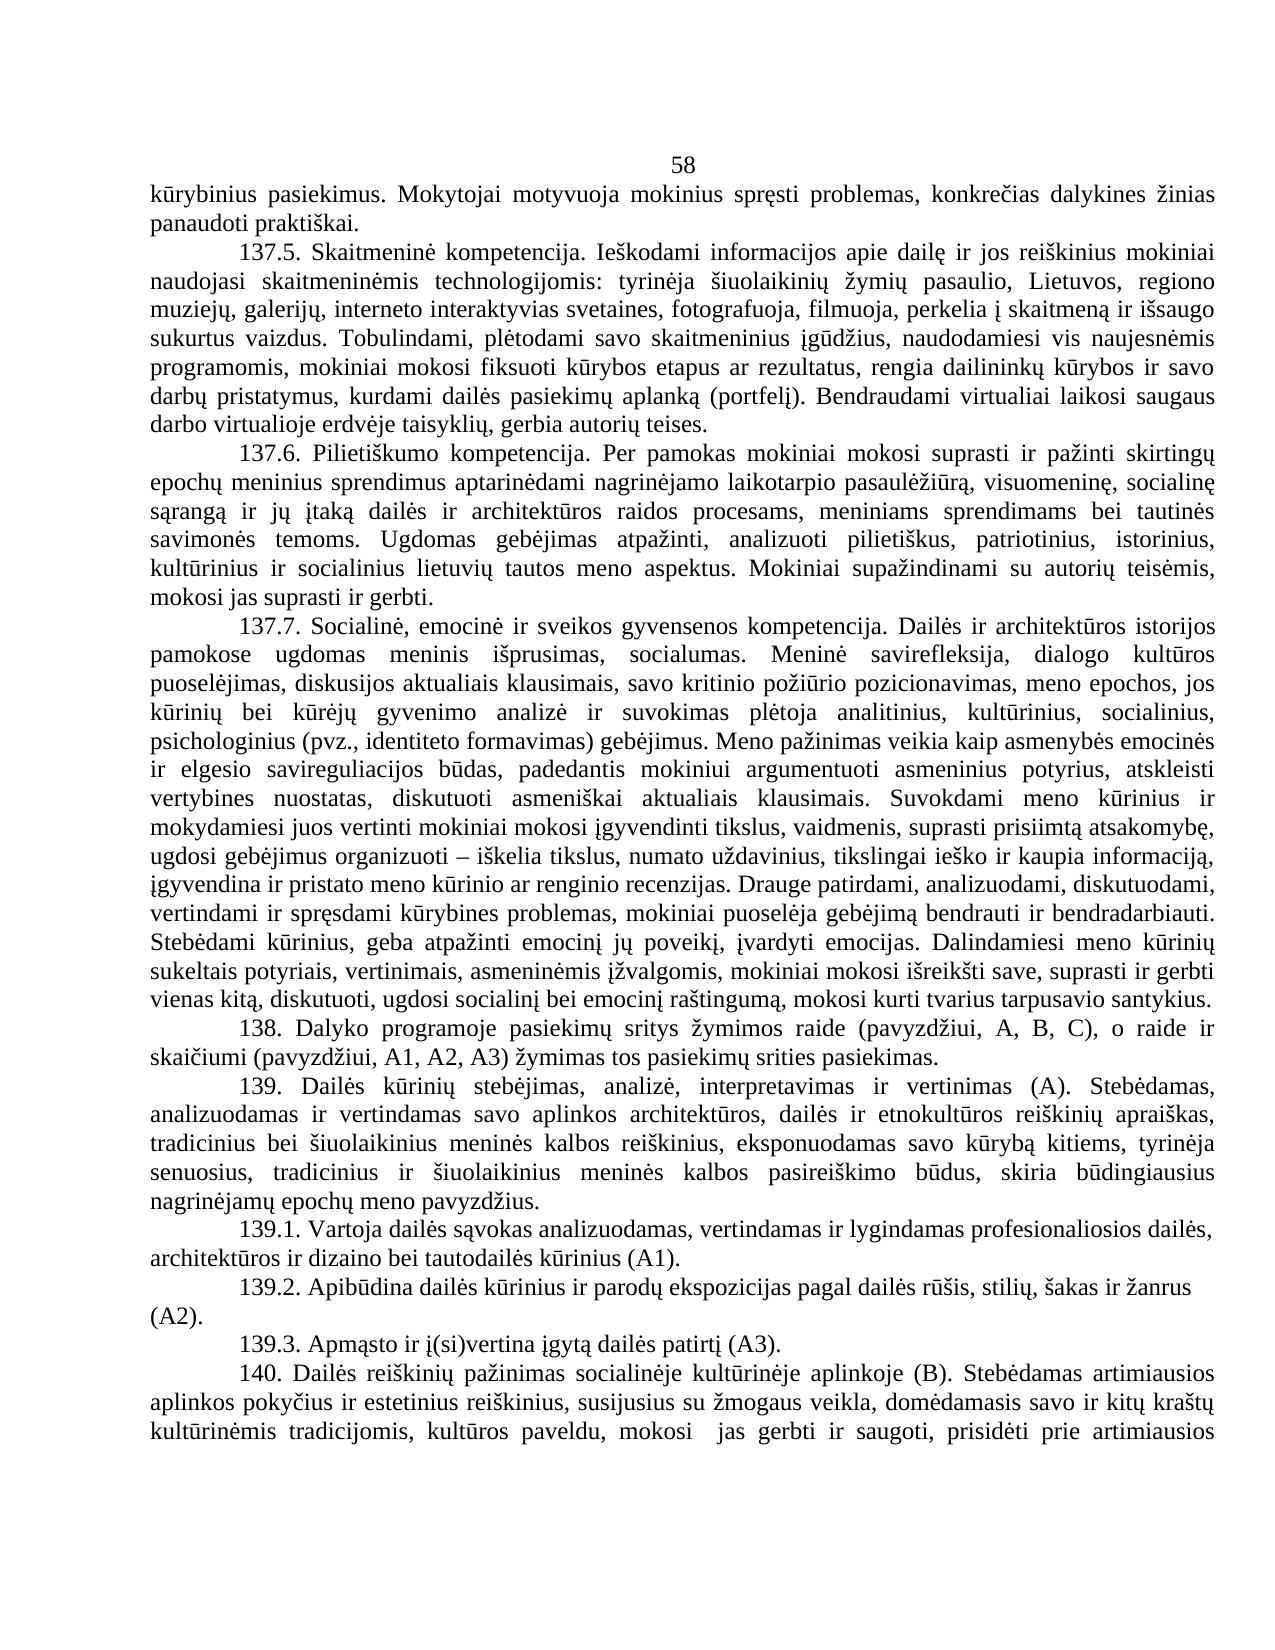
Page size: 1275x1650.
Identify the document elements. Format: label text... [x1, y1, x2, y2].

text 139.1. Vartoja dailės sąvokas analizuodamas, vertindamas ir lygindamas profesionaliosios dailės, architektūros ir dizaino bei tautodailės kūrinius (A1). [150, 1214, 1216, 1272]
text 139. Dailės kūrinių stebėjimas, analizė, interpretavimas ir vertinimas (A). Stebėdamas, analizuodamas ir vertindamas savo aplinkos architektūros, dailės ir etnokultūros reiškinių apraiškas, tradicinius bei šiuolaikinius meninės kalbos reiškinius, eksponuodamas savo kūrybą kitiems, tyrinėja senuosius, tradicinius ir šiuolaikinius meninės kalbos pasireiškimo būdus, skiria būdingiausius nagrinėjamų epochų meno pavyzdžius. [150, 1071, 1216, 1214]
text kūrybinius pasiekimus. Mokytojai motyvuoja mokinius spręsti problemas, konkrečias dalykines žinias panaudoti praktiškai. [150, 179, 1216, 237]
text 138. Dalyko programoje pasiekimų sritys žymimos raide (pavyzdžiui, A, B, C), o raide ir skaičiumi (pavyzdžiui, A1, A2, A3) žymimas tos pasiekimų srities pasiekimas. [150, 1013, 1216, 1071]
text 137.6. Pilietiškumo kompetencija. Per pamokas mokiniai mokosi suprasti ir pažinti skirtingų epochų meninius sprendimus aptarinėdami nagrinėjamo laikotarpio pasaulėžiūrą, visuomeninę, socialinę sąrangą ir jų įtaką dailės ir architektūros raidos procesams, meniniams sprendimams bei tautinės savimonės temoms. Ugdomas gebėjimas atpažinti, analizuoti pilietiškus, patriotinius, istorinius, kultūrinius ir socialinius lietuvių tautos meno aspektus. Mokiniai supažindinami su autorių teisėmis, mokosi jas suprasti ir gerbti. [150, 438, 1216, 611]
text 137.5. Skaitmeninė kompetencija. Ieškodami informacijos apie dailę ir jos reiškinius mokiniai naudojasi skaitmeninėmis technologijomis: tyrinėja šiuolaikinių žymių pasaulio, Lietuvos, regiono muziejų, galerijų, interneto interaktyvias svetaines, fotografuoja, filmuoja, perkelia į skaitmeną ir išsaugo sukurtus vaizdus. Tobulindami, plėtodami savo skaitmeninius įgūdžius, naudodamiesi vis naujesnėmis programomis, mokiniai mokosi fiksuoti kūrybos etapus ar rezultatus, rengia dailininkų kūrybos ir savo darbų pristatymus, kurdami dailės pasiekimų aplanką (portfelį). Bendraudami virtualiai laikosi saugaus darbo virtualioje erdvėje taisyklių, gerbia autorių teises. [150, 237, 1216, 438]
text 139.2. Apibūdina dailės kūrinius ir parodų ekspozicijas pagal dailės rūšis, stilių, šakas ir žanrus (A2). [150, 1272, 1216, 1329]
text 140. Dailės reiškinių pažinimas socialinėje kultūrinėje aplinkoje (B). Stebėdamas artimiausios aplinkos pokyčius ir estetinius reiškinius, susijusius su žmogaus veikla, domėdamasis savo ir kitų kraštų kultūrinėmis tradicijomis, kultūros paveldu, mokosi jas gerbti ir saugoti, prisidėti prie artimiausios [150, 1358, 1216, 1444]
text 139.3. Apmąsto ir į(si)vertina įgytą dailės patirtį (A3). [150, 1329, 1216, 1358]
text 137.7. Socialinė, emocinė ir sveikos gyvensenos kompetencija. Dailės ir architektūros istorijos pamokose ugdomas meninis išprusimas, socialumas. Meninė savirefleksija, dialogo kultūros puoselėjimas, diskusijos aktualiais klausimais, savo kritinio požiūrio pozicionavimas, meno epochos, jos kūrinių bei kūrėjų gyvenimo analizė ir suvokimas plėtoja analitinius, kultūrinius, socialinius, psichologinius (pvz., identiteto formavimas) gebėjimus. Meno pažinimas veikia kaip asmenybės emocinės ir elgesio savireguliacijos būdas, padedantis mokiniui argumentuoti asmeninius potyrius, atskleisti vertybines nuostatas, diskutuoti asmeniškai aktualiais klausimais. Suvokdami meno kūrinius ir mokydamiesi juos vertinti mokiniai mokosi įgyvendinti tikslus, vaidmenis, suprasti prisiimtą atsakomybę, ugdosi gebėjimus organizuoti – iškelia tikslus, numato uždavinius, tikslingai ieško ir kaupia informaciją, įgyvendina ir pristato meno kūrinio ar renginio recenzijas. Drauge patirdami, analizuodami, diskutuodami, vertindami ir spręsdami kūrybines problemas, mokiniai puoselėja gebėjimą bendrauti ir bendradarbiauti. Stebėdami kūrinius, geba atpažinti emocinį jų poveikį, įvardyti emocijas. Dalindamiesi meno kūrinių sukeltais potyriais, vertinimais, asmeninėmis įžvalgomis, mokiniai mokosi išreikšti save, suprasti ir gerbti vienas kitą, diskutuoti, ugdosi socialinį bei emocinį raštingumą, mokosi kurti tvarius tarpusavio santykius. [150, 611, 1216, 1013]
